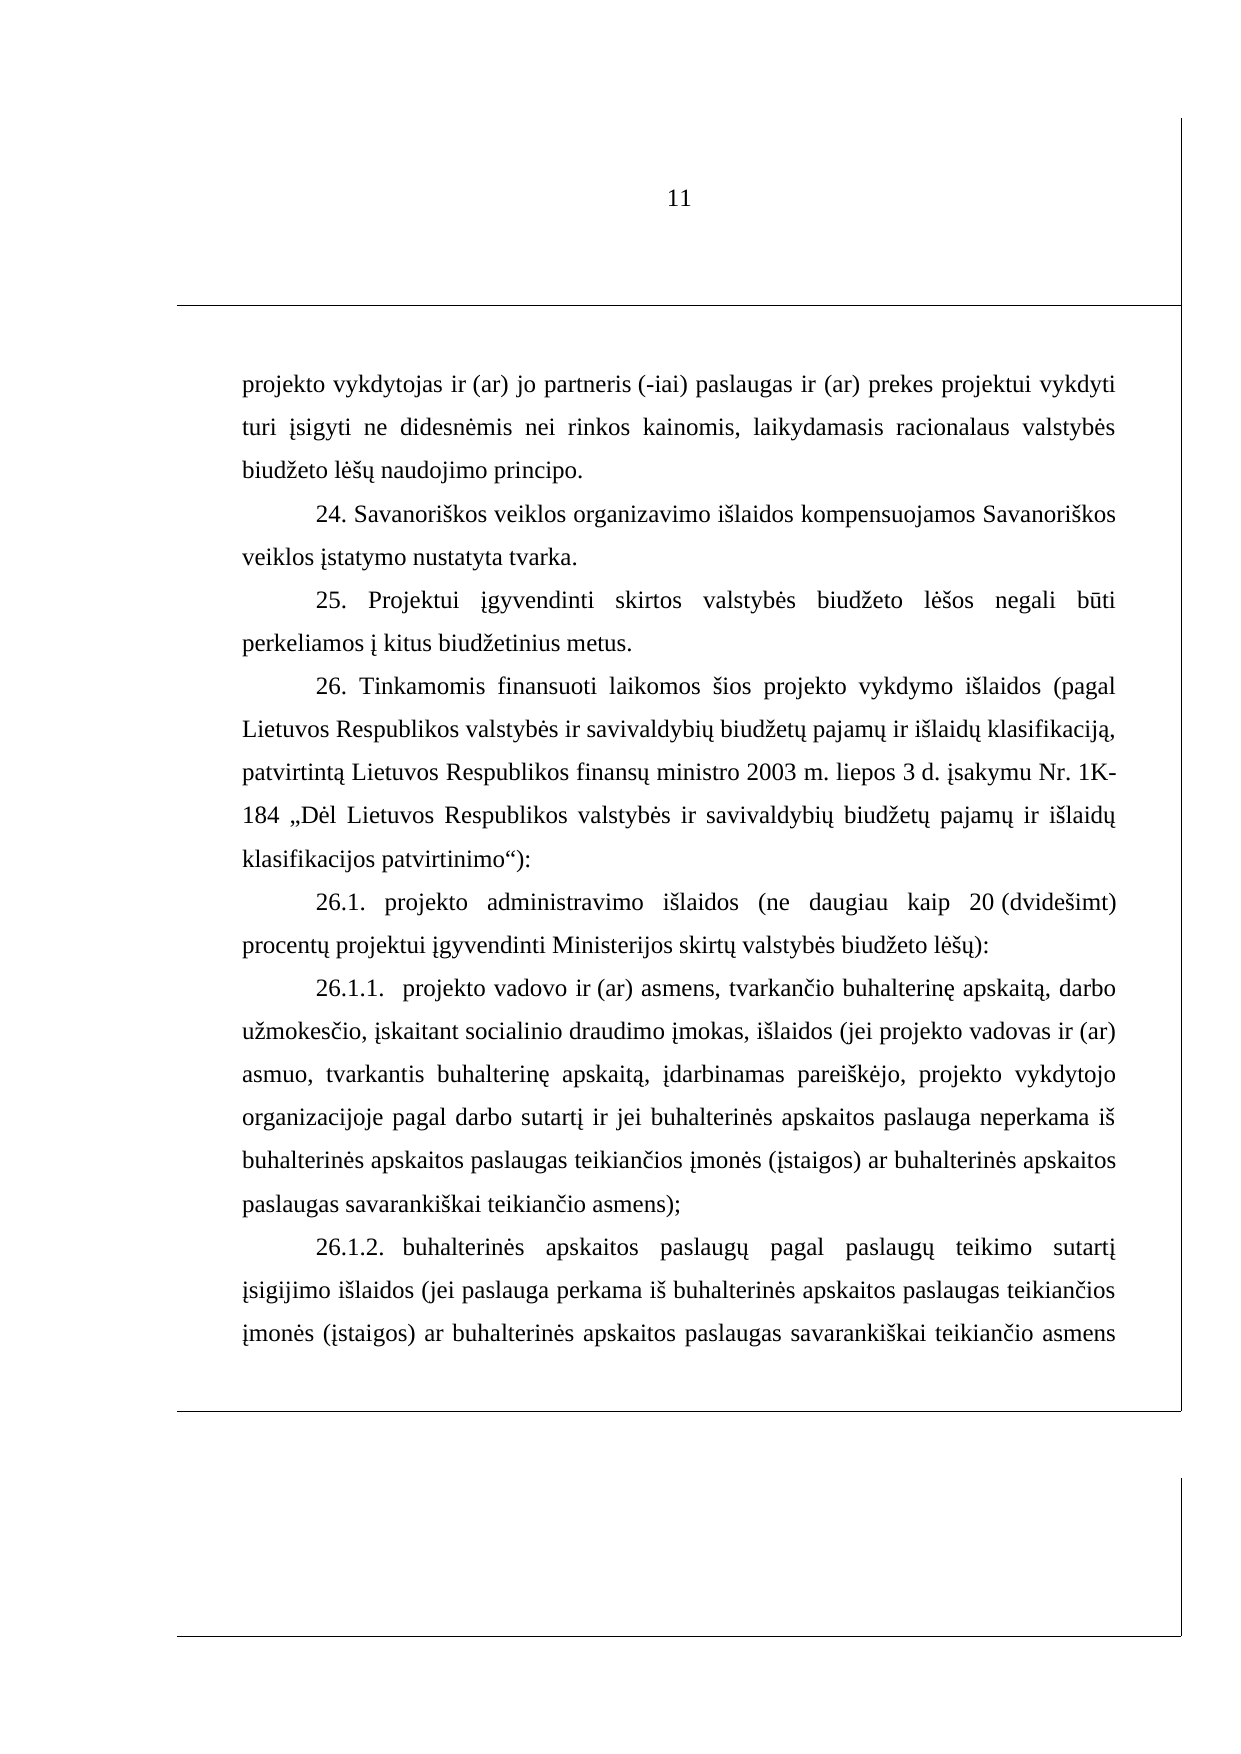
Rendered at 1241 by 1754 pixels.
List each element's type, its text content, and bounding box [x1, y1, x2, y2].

text 24. Savanoriškos veiklos organizavimo išlaidos kompensuojamos Savanoriškos veiklos įstatymo nustatyta tvarka. [177, 434, 1181, 520]
text 26.1. projekto administravimo išlaidos (ne daugiau kaip 20 (dvidešimt) procentų projektui įgyvendinti Ministerijos skirtų valstybės biudžeto lėšų): [177, 822, 1181, 908]
text 26.1.1. projekto vadovo ir (ar) asmens, tvarkančio buhalterinę apskaitą, darbo užmokesčio, įskaitant socialinio draudimo įmokas, išlaidos (jei projekto vadovas ir (ar) asmuo, tvarkantis buhalterinę apskaitą, įdarbinamas pareiškėjo, projekto vykdytojo organizacijoje pagal darbo sutartį ir jei buhalterinės apskaitos paslauga neperkama iš buhalterinės apskaitos paslaugas teikiančios įmonės (įstaigos) ar buhalterinės apskaitos paslaugas savarankiškai teikiančio asmens); [177, 908, 1181, 1167]
text 26.1.2. buhalterinės apskaitos paslaugų pagal paslaugų teikimo sutartį įsigijimo išlaidos (jei paslauga perkama iš buhalterinės apskaitos paslaugas teikiančios įmonės (įstaigos) ar buhalterinės apskaitos paslaugas savarankiškai teikiančio asmens ir jei asmuo, tvarkantis buhalterinę apskaitą, neįdarbintas pareiškėjo, projekto vykdytojo organizacijoje buhalterinės apskaitos paslaugoms teikti pagal darbo sutartį); [177, 1167, 1181, 1411]
text 26. Tinkamomis finansuoti laikomos šios projekto vykdymo išlaidos (pagal Lietuvos Respublikos valstybės ir savivaldybių biudžetų pajamų ir išlaidų klasifikaciją, patvirtintą Lietuvos Respublikos finansų ministro 2003 m. liepos 3 d. įsakymu Nr. 1K-184 „Dėl Lietuvos Respublikos valstybės ir savivaldybių biudžetų pajamų ir išlaidų klasifikacijos patvirtinimo“): [177, 607, 1181, 822]
text 23. Išlaidos laikomos tinkamomis finansuoti, jei jos patirtos ir apmokėtos nuo 2025 m. sausio 1 d. iki 2025 m. gruodžio 31 d., o pratęsus finansavimą 2026 metams – nuo 2026 m. sausio 1 d. iki 2026 m. gruodžio 31 d. Tinkamos finansuoti išlaidos turi būti pagrįstos išlaidų apmokėjimą pagrindžiančiais buhalterinės apskaitos dokumentais (darbo laiko apskaitos ir darbo užmokesčio apskaičiavimo žiniaraščiais, sąskaitomis faktūromis, kasos čekiais, banko sąskaitų išrašais ir pan.) ir projekto veiklų įvykdymą patvirtinančiais dokumentais (nuasmenintais dalyvių sąrašais (nuasmeninant nenurodomos asmens pareigos, vardas, pavardė ar kiti duomenys, pagal kuriuos būtų galima nustatyti fizinio asmens tapatybę), analitinių veiklų rezultatais, mokymų medžiaga ir (ar) darbotvarke, suteiktų konsultacijų registracijos žurnalais, informacinių veiklų viešinimo dokumentacija ir pan.) arba jų kopijomis. Jos privalo būti tiesiogiai susijusios su projekte numatytomis veiklomis ir būtinos projektui vykdyti, pagrįstos projekto įgyvendinimo eiga, veiklų planu, išlaidų pobūdžiu ir kiekiu. Pareiškėjas, projekto vykdytojas ir (ar) jo partneris (-iai) paslaugas ir (ar) prekes projektui vykdyti turi įsigyti ne didesnėmis nei rinkos kainomis, laikydamasis racionalaus valstybės biudžeto lėšų naudojimo principo. [177, 305, 1181, 434]
text 25. Projektui įgyvendinti skirtos valstybės biudžeto lėšos negali būti perkeliamos į kitus biudžetinius metus. [177, 520, 1181, 607]
